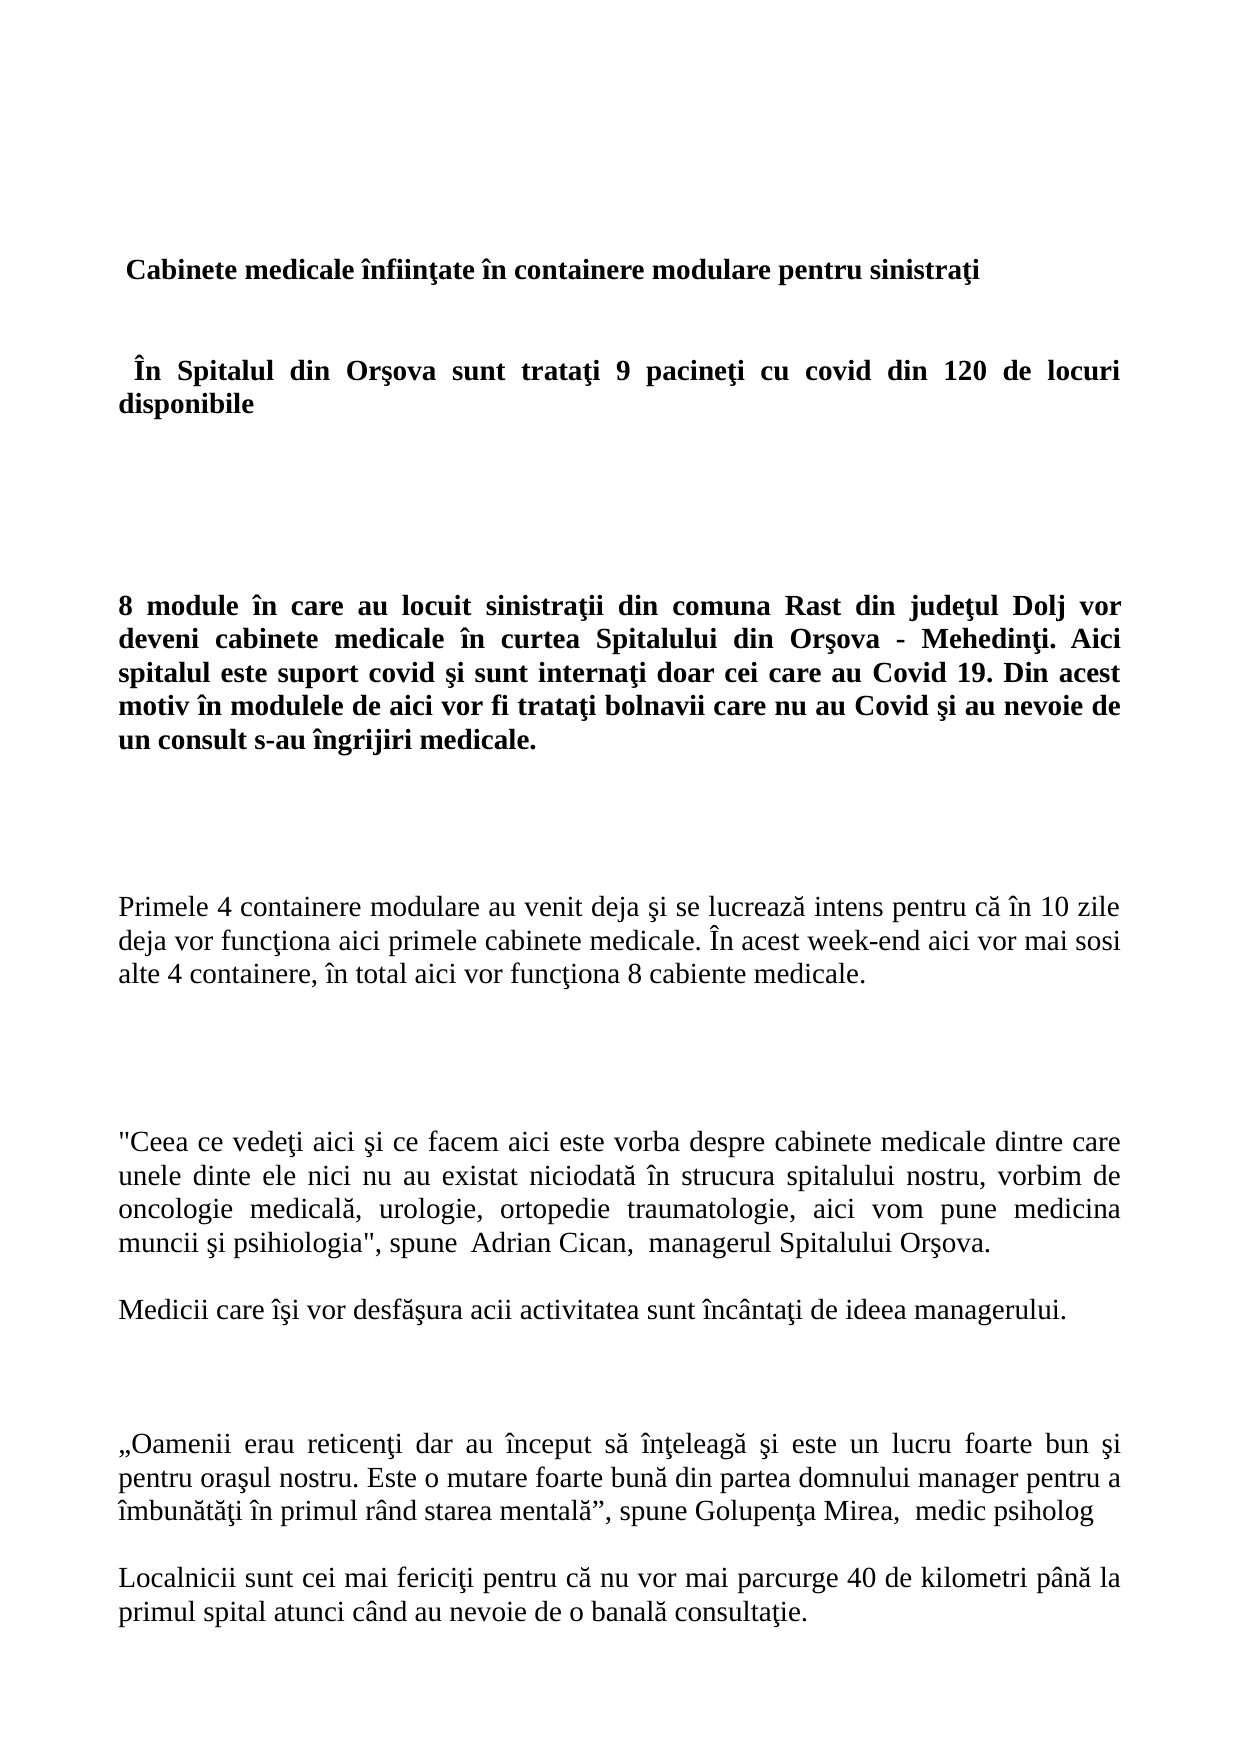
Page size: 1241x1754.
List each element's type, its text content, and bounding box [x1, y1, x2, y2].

text 8 module în care au locuit sinistraţii din comuna Rast din judeţul Dolj vor deveni cabinete medicale în curtea Spitalului din Orşova - Mehedinţi. Aici spitalul este suport covid şi sunt internaţi doar cei care au Covid 19. Din acest motiv în modulele de aici vor fi trataţi bolnavii care nu au Covid şi au nevoie de un consult s-au îngrijiri medicale. [118, 588, 1122, 755]
text „Oamenii erau reticenţi dar au început să înţeleagă şi este un lucru foarte bun şi pentru oraşul nostru. Este o mutare foarte bună din partea domnului manager pentru a îmbunătăţi în primul rând starea mentală”, spune Golupenţa Mirea, medic psiholog [118, 1426, 1122, 1527]
text În Spitalul din Orşova sunt trataţi 9 pacineţi cu covid din 120 de locuri disponibile [118, 353, 1122, 420]
text Medicii care îşi vor desfăşura acii activitatea sunt încântaţi de ideea managerului. [118, 1292, 1122, 1326]
text "Ceea ce vedeţi aici şi ce facem aici este vorba despre cabinete medicale dintre care unele dinte ele nici nu au existat niciodată în strucura spitalului nostru, vorbim de oncologie medicală, urologie, ortopedie traumatologie, aici vom pune medicina muncii şi psihiologia", spune Adrian Cican, managerul Spitalului Orşova. [118, 1124, 1122, 1258]
text Cabinete medicale înfiinţate în containere modulare pentru sinistraţi [118, 252, 1122, 286]
text Primele 4 containere modulare au venit deja şi se lucrează intens pentru că în 10 zile deja vor funcţiona aici primele cabinete medicale. În acest week-end aici vor mai sosi alte 4 containere, în total aici vor funcţiona 8 cabiente medicale. [118, 889, 1122, 990]
text Localnicii sunt cei mai fericiţi pentru că nu vor mai parcurge 40 de kilometri până la primul spital atunci când au nevoie de o banală consultaţie. [118, 1560, 1122, 1627]
